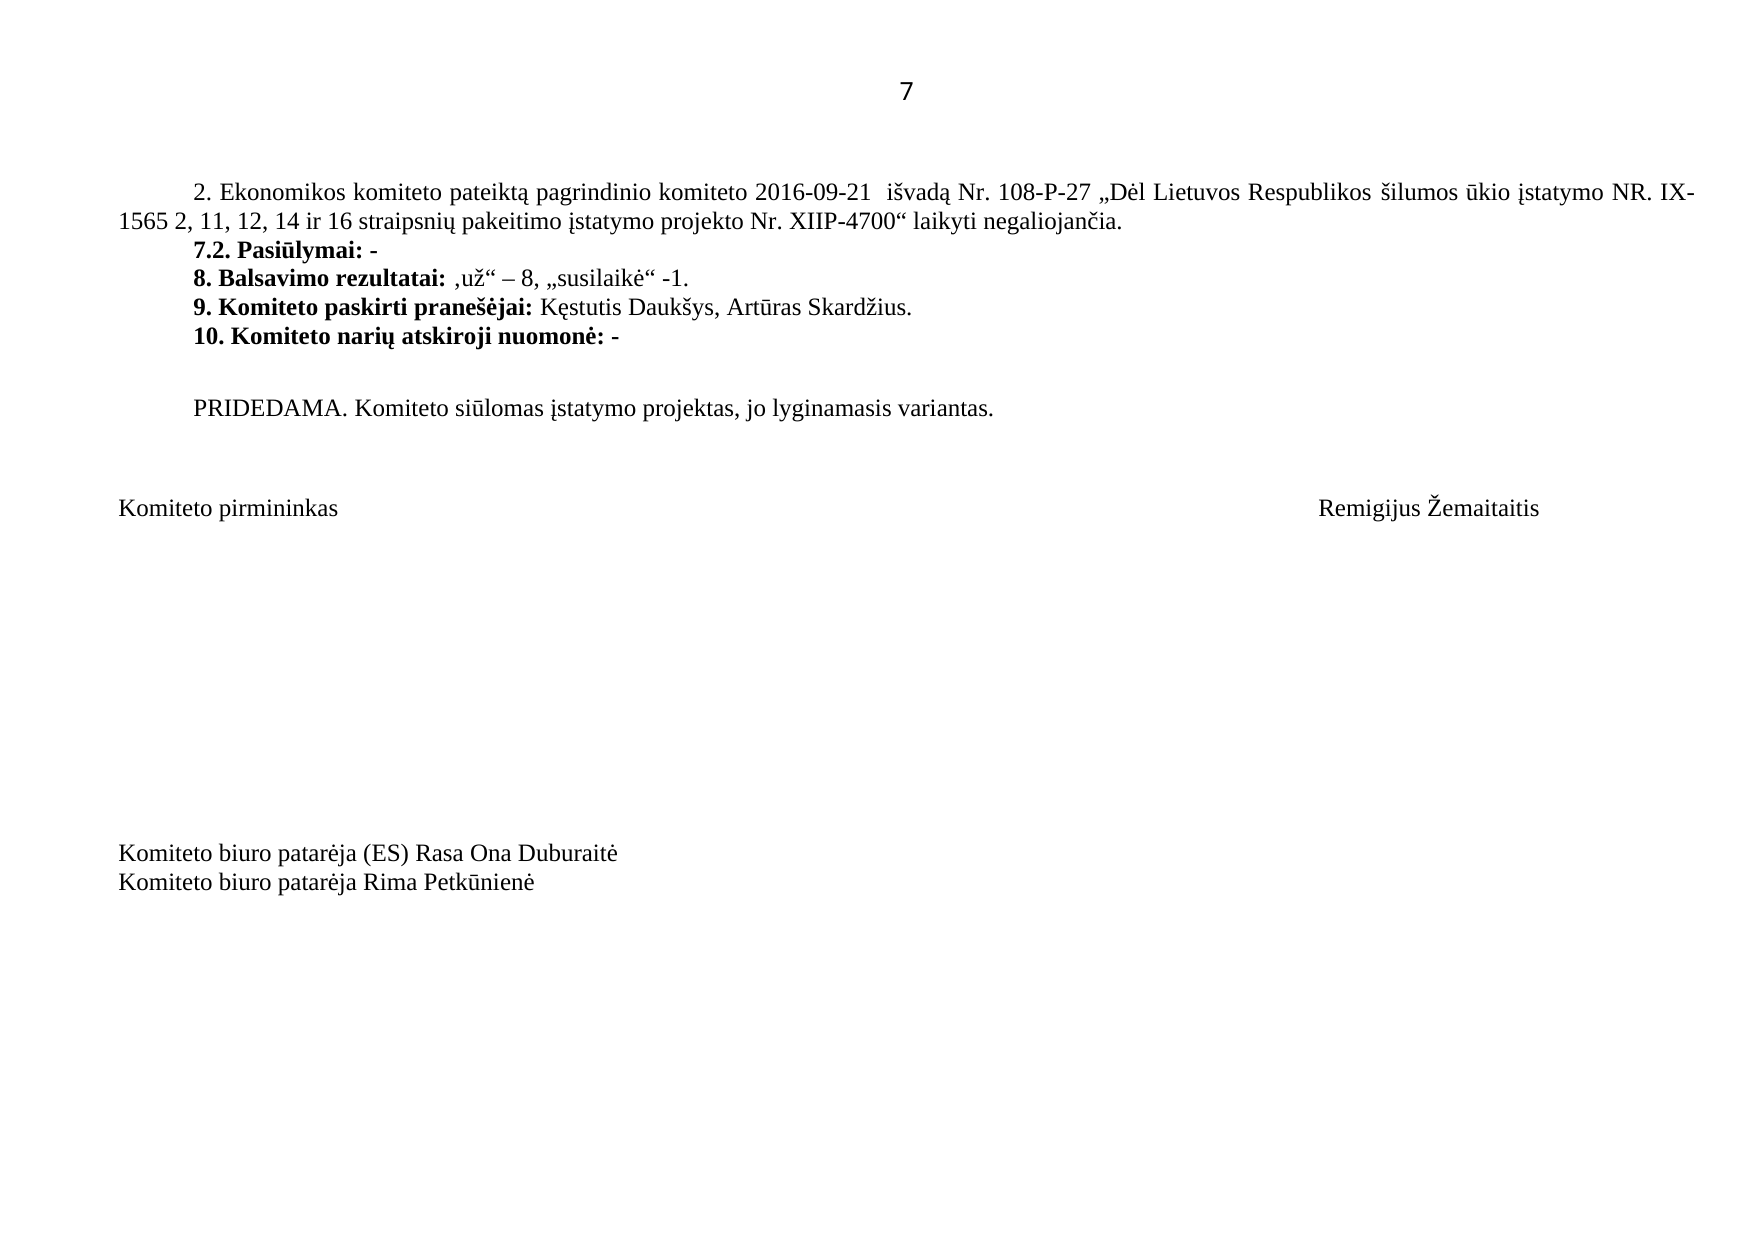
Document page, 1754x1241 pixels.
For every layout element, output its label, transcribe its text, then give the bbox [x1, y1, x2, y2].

text 10. Komiteto narių atskiroji nuomonė: - [118, 321, 1695, 350]
text Komiteto pirmininkas (Parašas) Remigijus Žemaitaitis [118, 493, 1695, 522]
text 2. Ekonomikos komiteto pateiktą pagrindinio komiteto 2016-09-21 išvadą Nr. 108-P-27 „Dėl Lietuvos Respublikos šilumos ūkio įstatymo Nr. IX-1565 2, 11, 12, 14 ir 16 straipsnių pakeitimo įstatymo projekto Nr. XIIP-4700“ laikyti negaliojančia. [118, 177, 1695, 235]
text 7.2. Pasiūlymai: - [118, 235, 1695, 263]
text Komiteto biuro patarėja (ES) Rasa Ona Duburaitė [118, 838, 1695, 867]
text 8. Balsavimo rezultatai: ‚už“ – 8, „susilaikė“ -1. [118, 263, 1695, 292]
text 9. Komiteto paskirti pranešėjai: Kęstutis Daukšys, Artūras Skardžius. [118, 292, 1695, 321]
text PRIDEDAMA. Komiteto siūlomas įstatymo projektas, jo lyginamasis variantas. [118, 393, 1695, 422]
text Komiteto biuro patarėja Rima Petkūnienė [118, 867, 1695, 896]
